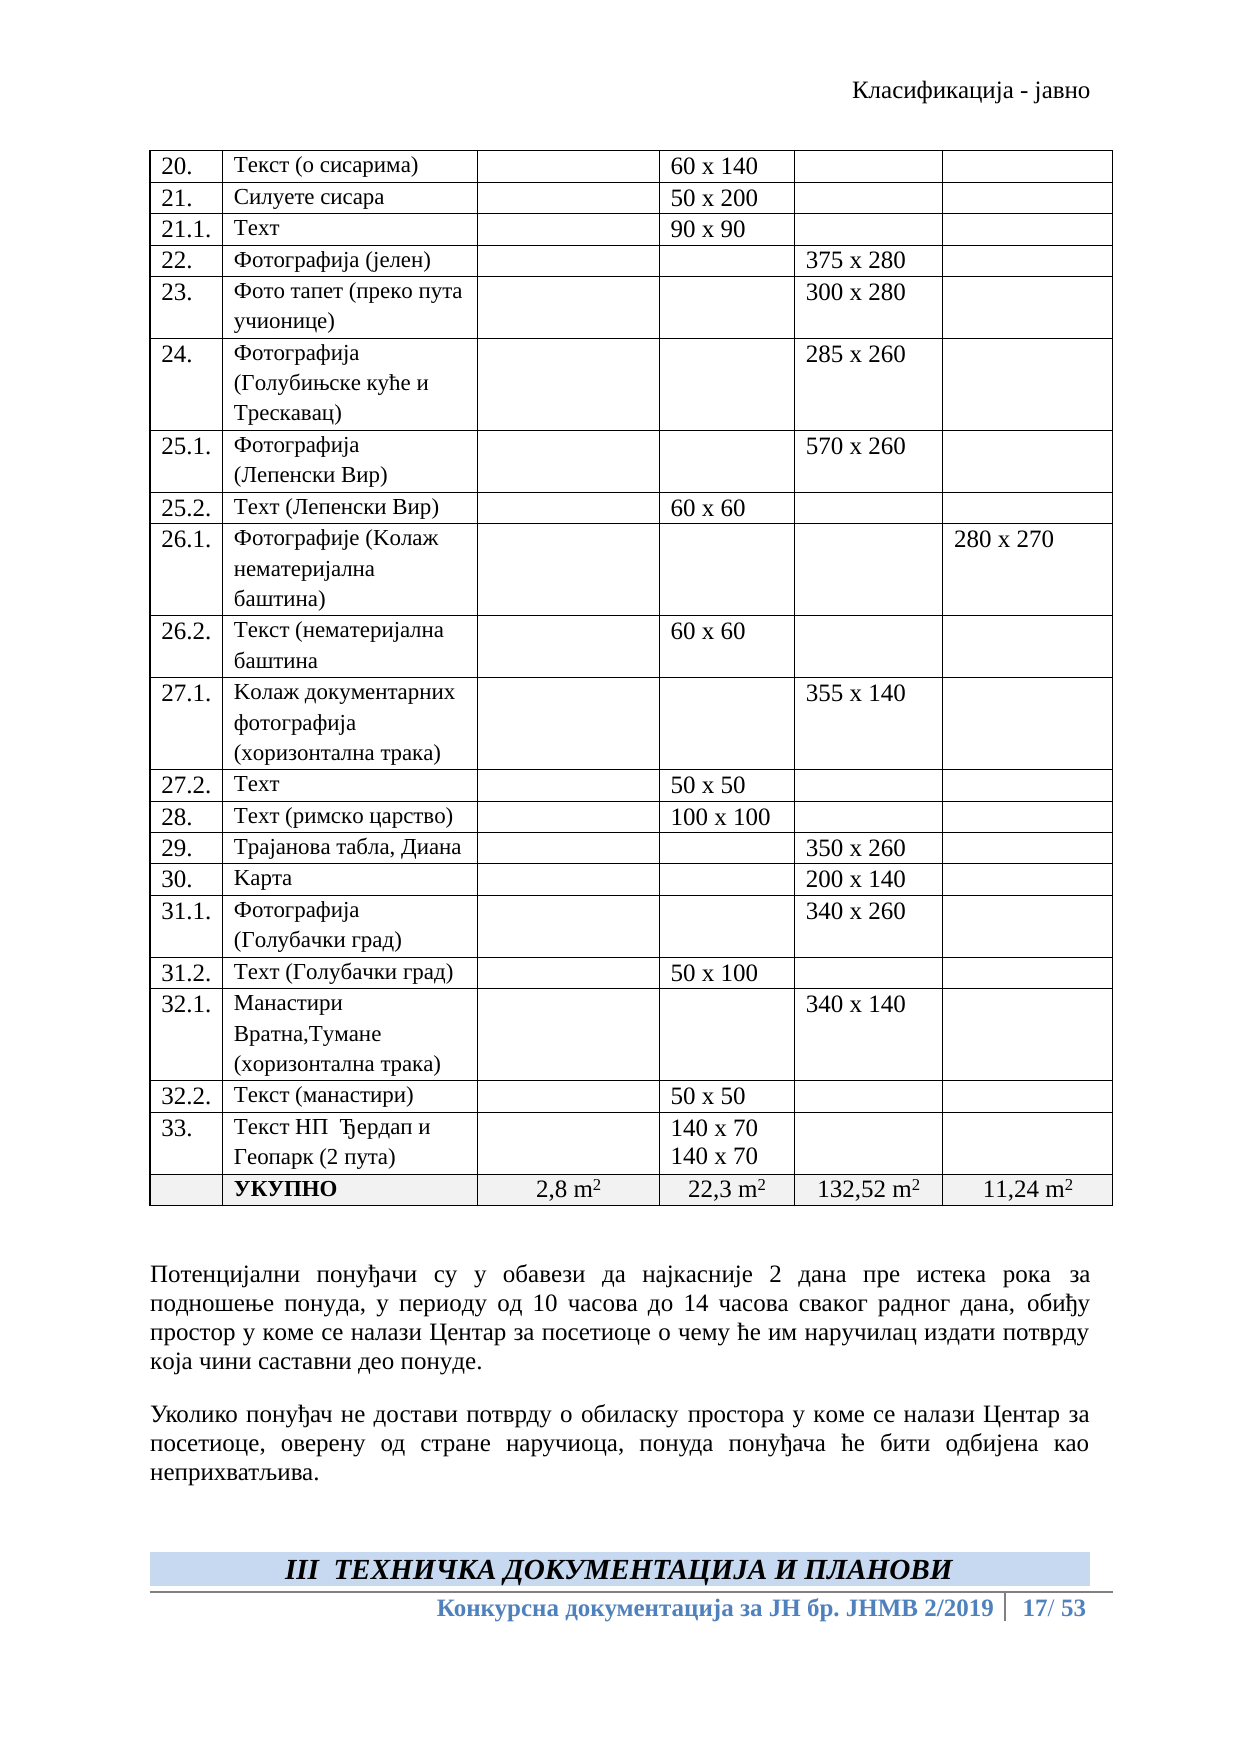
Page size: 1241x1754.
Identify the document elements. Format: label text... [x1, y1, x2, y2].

table_cell [478, 989, 659, 1080]
table_cell [478, 183, 659, 213]
table_cell 132,52 m2 [795, 1175, 942, 1205]
table_cell [943, 833, 1112, 863]
table_cell 32.1. [151, 989, 222, 1080]
table_cell 11,24 m2 [943, 1175, 1112, 1205]
table_cell [795, 151, 942, 182]
table_cell [660, 277, 794, 338]
table_cell Текст (нематеријална баштина [223, 616, 477, 677]
table_cell [478, 431, 659, 492]
table_cell [943, 493, 1112, 523]
table_cell Kолаж документарних фотографија (хоризонтална трака) [223, 678, 477, 769]
table_cell [660, 989, 794, 1080]
table_cell 31.1. [151, 896, 222, 957]
table_cell [943, 678, 1112, 769]
table_cell Фотографија (Лепенски Вир) [223, 431, 477, 492]
table_cell [478, 1113, 659, 1173]
table_cell 26.1. [151, 524, 222, 615]
table_cell 32.2. [151, 1081, 222, 1112]
table_cell [478, 864, 659, 895]
table_cell 2,8 m2 [478, 1175, 659, 1205]
table_cell 355 x 140 [795, 678, 942, 769]
table_cell 50 x 50 [660, 1081, 794, 1112]
table_cell [795, 802, 942, 832]
table_cell [478, 1081, 659, 1112]
table_cell 25.1. [151, 431, 222, 492]
table_cell 50 x 50 [660, 770, 794, 801]
table_cell [478, 678, 659, 769]
table_cell [943, 214, 1112, 244]
table_cell [943, 958, 1112, 988]
table_cell [943, 802, 1112, 832]
table_cell Текст НП Ђердап и Геопарк (2 пута) [223, 1113, 477, 1173]
table_cell [478, 151, 659, 182]
table_cell [943, 246, 1112, 276]
table_cell [943, 277, 1112, 338]
table_cell Теxт (Лепенски Вир) [223, 493, 477, 523]
table_cell 25.2. [151, 493, 222, 523]
table_cell 33. [151, 1113, 222, 1173]
table_cell [795, 524, 942, 615]
table_cell [478, 770, 659, 801]
table_cell [660, 864, 794, 895]
table_cell Фотографија (Голубачки град) [223, 896, 477, 957]
table_cell [660, 431, 794, 492]
table_cell 27.1. [151, 678, 222, 769]
table_cell 200 x 140 [795, 864, 942, 895]
table_cell 375 x 280 [795, 246, 942, 276]
table_cell [943, 183, 1112, 213]
table_cell [795, 770, 942, 801]
table_cell 300 x 280 [795, 277, 942, 338]
table_cell [478, 958, 659, 988]
table_cell 23. [151, 277, 222, 338]
table_cell [943, 339, 1112, 430]
table_cell [478, 802, 659, 832]
table_cell 570 x 260 [795, 431, 942, 492]
table_cell Трајанова табла, Диана [223, 833, 477, 863]
table_cell [943, 896, 1112, 957]
table_cell [478, 833, 659, 863]
table_cell Фотографија (јелен) [223, 246, 477, 276]
table_cell [795, 616, 942, 677]
text III ТЕХНИЧКА ДОКУМЕНТАЦИЈА И ПЛАНОВИ [150, 1552, 1090, 1586]
table_cell 340 x 140 [795, 989, 942, 1080]
table_cell 340 x 260 [795, 896, 942, 957]
table_cell 280 x 270 [943, 524, 1112, 615]
table_cell [943, 864, 1112, 895]
table_cell 60 x 60 [660, 493, 794, 523]
table_cell 30. [151, 864, 222, 895]
table_cell 50 x 100 [660, 958, 794, 988]
table_cell [660, 678, 794, 769]
table_cell [660, 524, 794, 615]
table_cell [795, 493, 942, 523]
table_cell [478, 277, 659, 338]
table_cell [943, 431, 1112, 492]
table_cell [478, 339, 659, 430]
table_cell Теxт (римско царство) [223, 802, 477, 832]
table_cell Kарта [223, 864, 477, 895]
table_cell [943, 616, 1112, 677]
table_cell [795, 1113, 942, 1173]
table_cell Теxт [223, 214, 477, 244]
table_cell 29. [151, 833, 222, 863]
table_cell [943, 989, 1112, 1080]
text Потенцијални понуђачи су у обавези да најкасније 2 дана пре истека рока за подношење понуда, у периоду од 10 часова до 14 часова сваког радног дана, обиђу простор у коме се налази Центар за посетиоце о чему ће им наручилац издати потврду која чини саставни део понуде. [150, 1231, 1090, 1374]
table_cell Силуете сисара [223, 183, 477, 213]
table_cell 21.1. [151, 214, 222, 244]
table_cell Фотографије (Kолаж нематеријална баштина) [223, 524, 477, 615]
table_cell 21. [151, 183, 222, 213]
table_cell 22. [151, 246, 222, 276]
table_cell [943, 151, 1112, 182]
table_cell [478, 493, 659, 523]
table_cell [795, 214, 942, 244]
table_cell 31.2. [151, 958, 222, 988]
table_cell 27.2. [151, 770, 222, 801]
table_cell 60 x 140 [660, 151, 794, 182]
table_cell 26.2. [151, 616, 222, 677]
table_cell [943, 1081, 1112, 1112]
table_cell [795, 183, 942, 213]
table_cell 100 x 100 [660, 802, 794, 832]
table_cell [943, 770, 1112, 801]
table_cell [660, 833, 794, 863]
table_cell 22,3 m2 [660, 1175, 794, 1205]
table_cell Фотографија (Голубињске куће и Трескавац) [223, 339, 477, 430]
table_cell [795, 958, 942, 988]
table_cell 90 x 90 [660, 214, 794, 244]
table_cell [478, 246, 659, 276]
table_cell [660, 339, 794, 430]
table_cell Фото тапет (преко пута учионице) [223, 277, 477, 338]
table_cell 20. [151, 151, 222, 182]
table_cell Теxт (Голубачки град) [223, 958, 477, 988]
table_cell [660, 246, 794, 276]
table_cell 140 x 70 140 х 70 [660, 1113, 794, 1173]
table_cell [943, 1113, 1112, 1173]
table_cell [660, 896, 794, 957]
table_cell [478, 214, 659, 244]
table_cell [151, 1175, 222, 1205]
table_cell 24. [151, 339, 222, 430]
table_cell Текст (манастири) [223, 1081, 477, 1112]
table_cell 350 x 260 [795, 833, 942, 863]
table_cell 285 x 260 [795, 339, 942, 430]
table_cell 60 x 60 [660, 616, 794, 677]
table_cell Теxт [223, 770, 477, 801]
table_cell [478, 896, 659, 957]
table_cell 28. [151, 802, 222, 832]
table_cell 50 x 200 [660, 183, 794, 213]
table_cell УКУПНО [223, 1175, 477, 1205]
table_cell [795, 1081, 942, 1112]
table_cell Манастири Вратна,Тумане (хоризонтална трака) [223, 989, 477, 1080]
table_cell [478, 524, 659, 615]
table_cell [478, 616, 659, 677]
text Уколико понуђач не достави потврду о обиласку простора у коме се налази Центар за посетиоце, оверену од стране наручиоца, понуда понуђача ће бити одбијена као неприхватљива. [150, 1399, 1090, 1486]
table_cell Текст (о сисарима) [223, 151, 477, 182]
